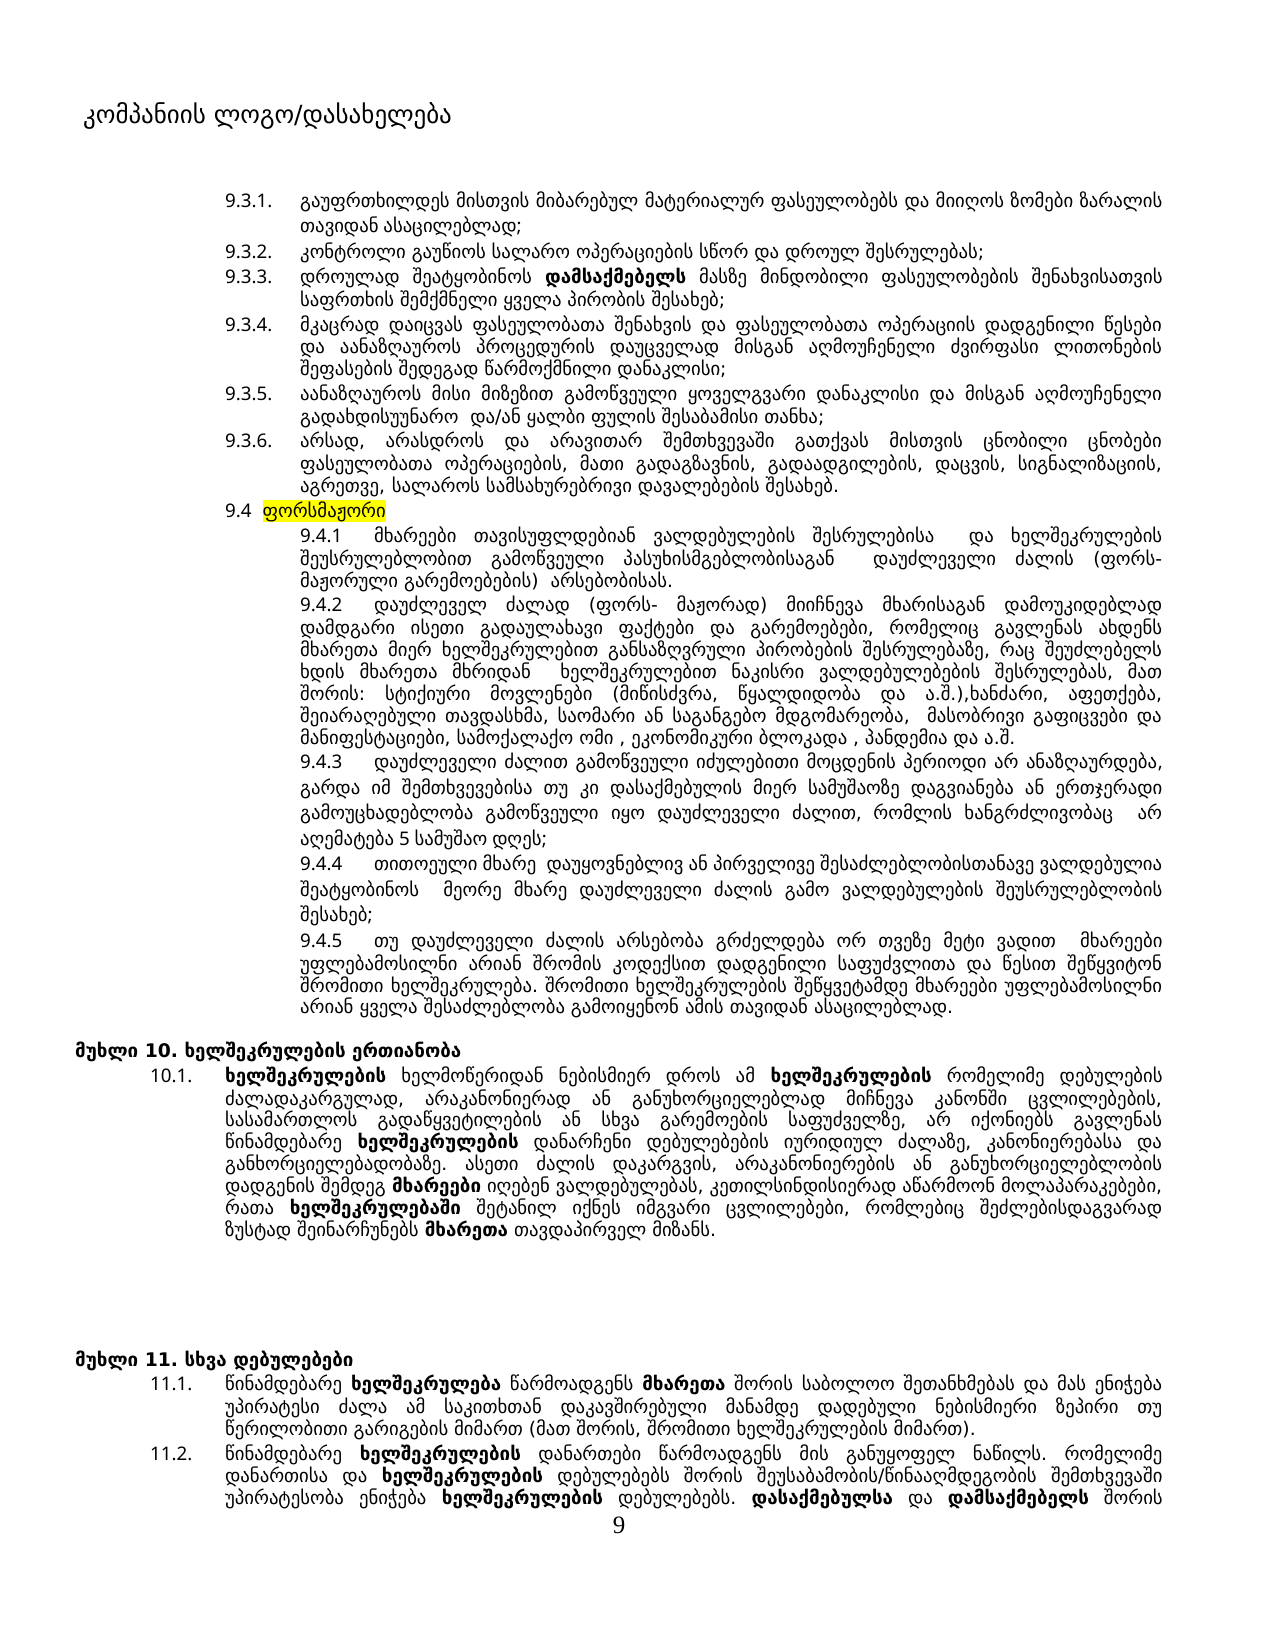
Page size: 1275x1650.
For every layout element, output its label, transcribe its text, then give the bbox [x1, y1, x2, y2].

list გაუფრთხილდეს მისთვის მიბარებულ მატერიალურ ფასეულობებს და მიიღოს ზომები ზარალის თავიდან ასაცილებლად; [225, 187, 1163, 238]
list დაუძლეველი ძალით გამოწვეული იძულებითი მოცდენის პერიოდი არ ანაზღაურდება, გარდა იმ შემთხვევებისა თუ კი დასაქმებულის მიერ სამუშაოზე დაგვიანება ან ერთჯერადი გამოუცხადებლობა გამოწვეული იყო დაუძლეველი ძალით, რომლის ხანგრძლივობაც არ აღემატება 5 სამუშაო დღეს; [300, 748, 1163, 851]
list წინამდებარე ხელშეკრულება წარმოადგენს მხარეთა შორის საბოლოო შეთანხმებას და მას ენიჭება უპირატესი ძალა ამ საკითხთან დაკავშირებული მანამდე დადებული ნებისმიერი ზეპირი თუ წერილობითი გარიგების მიმართ (მათ შორის, შრომითი ხელშეკრულების მიმართ). [150, 1371, 1163, 1440]
list ფორსმაჟორი [225, 497, 1163, 522]
list წინამდებარე ხელშეკრულების დანართები წარმოადგენს მის განუყოფელ ნაწილს. რომელიმე დანართისა და ხელშეკრულების დებულებებს შორის შეუსაბამობის/წინააღმდეგობის შემთხვევაში უპირატესობა ენიჭება ხელშეკრულების დებულებებს. დასაქმებულსა და დამსაქმებელს შორის [150, 1440, 1163, 1509]
list თუ დაუძლეველი ძალის არსებობა გრძელდება ორ თვეზე მეტი ვადით მხარეები უფლებამოსილნი არიან შრომის კოდექსით დადგენილი საფუძვლითა და წესით შეწყვიტონ შრომითი ხელშეკრულება. შრომითი ხელშეკრულების შეწყვეტამდე მხარეები უფლებამოსილნი არიან ყველა შესაძლებლობა გამოიყენონ ამის თავიდან ასაცილებლად. [300, 927, 1163, 1018]
list კონტროლი გაუწიოს სალარო ოპერაციების სწორ და დროულ შესრულებას; [225, 238, 1163, 264]
text მუხლი 10. ხელშეკრულების ერთიანობა [75, 1040, 1163, 1062]
list აანაზღაუროს მისი მიზეზით გამოწვეული ყოველგვარი დანაკლისი და მისგან აღმოუჩენელი გადახდისუუნარო და/ან ყალბი ფულის შესაბამისი თანხა; [225, 380, 1163, 428]
list დაუძლეველ ძალად (ფორს- მაჟორად) მიიჩნევა მხარისაგან დამოუკიდებლად დამდგარი ისეთი გადაულახავი ფაქტები და გარემოებები, რომელიც გავლენას ახდენს მხარეთა მიერ ხელშეკრულებით განსაზღვრული პირობების შესრულებაზე, რაც შეუძლებელს ხდის მხარეთა მხრიდან ხელშეკრულებით ნაკისრი ვალდებულებების შესრულებას, მათ შორის: სტიქიური მოვლენები (მიწისძვრა, წყალდიდობა და ა.შ.),ხანძარი, აფეთქება, შეიარაღებული თავდასხმა, საომარი ან საგანგებო მდგომარეობა, მასობრივი გაფიცვები და მანიფესტაციები, სამოქალაქო ომი , ეკონომიკური ბლოკადა , პანდემია და ა.შ. [300, 592, 1163, 748]
list თითოეული მხარე დაუყოვნებლივ ან პირველივე შესაძლებლობისთანავე ვალდებულია შეატყობინოს მეორე მხარე დაუძლეველი ძალის გამო ვალდებულების შეუსრულებლობის შესახებ; [300, 851, 1163, 927]
list არსად, არასდროს და არავითარ შემთხვევაში გათქვას მისთვის ცნობილი ცნობები ფასეულობათა ოპერაციების, მათი გადაგზავნის, გადაადგილების, დაცვის, სიგნალიზაციის, აგრეთვე, სალაროს სამსახურებრივი დავალებების შესახებ. [225, 428, 1163, 497]
text მუხლი 11. სხვა დებულებები [75, 1349, 1163, 1371]
list მკაცრად დაიცვას ფასეულობათა შენახვის და ფასეულობათა ოპერაციის დადგენილი წესები და აანაზღაუროს პროცედურის დაუცველად მისგან აღმოუჩენელი ძვირფასი ლითონების შეფასების შედეგად წარმოქმნილი დანაკლისი; [225, 311, 1163, 380]
list ხელშეკრულების ხელმოწერიდან ნებისმიერ დროს ამ ხელშეკრულების რომელიმე დებულების ძალადაკარგულად, არაკანონიერად ან განუხორციელებლად მიჩნევა კანონში ცვლილებების, სასამართლოს გადაწყვეტილების ან სხვა გარემოების საფუძველზე, არ იქონიებს გავლენას წინამდებარე ხელშეკრულების დანარჩენი დებულებების იურიდიულ ძალაზე, კანონიერებასა და განხორციელებადობაზე. ასეთი ძალის დაკარგვის, არაკანონიერების ან განუხორციელებლობის დადგენის შემდეგ მხარეები იღებენ ვალდებულებას, კეთილსინდისიერად აწარმოონ მოლაპარაკებები, რათა ხელშეკრულებაში შეტანილ იქნეს იმგვარი ცვლილებები, რომლებიც შეძლებისდაგვარად ზუსტად შეინარჩუნებს მხარეთა თავდაპირველ მიზანს. [150, 1062, 1163, 1241]
list მხარეები თავისუფლდებიან ვალდებულების შესრულებისა და ხელშეკრულების შეუსრულებლობით გამოწვეული პასუხისმგებლობისაგან დაუძლეველი ძალის (ფორს-მაჟორული გარემოებების) არსებობისას. [300, 522, 1163, 592]
list დროულად შეატყობინოს დამსაქმებელს მასზე მინდობილი ფასეულობების შენახვისათვის საფრთხის შემქმნელი ყველა პირობის შესახებ; [225, 264, 1163, 311]
